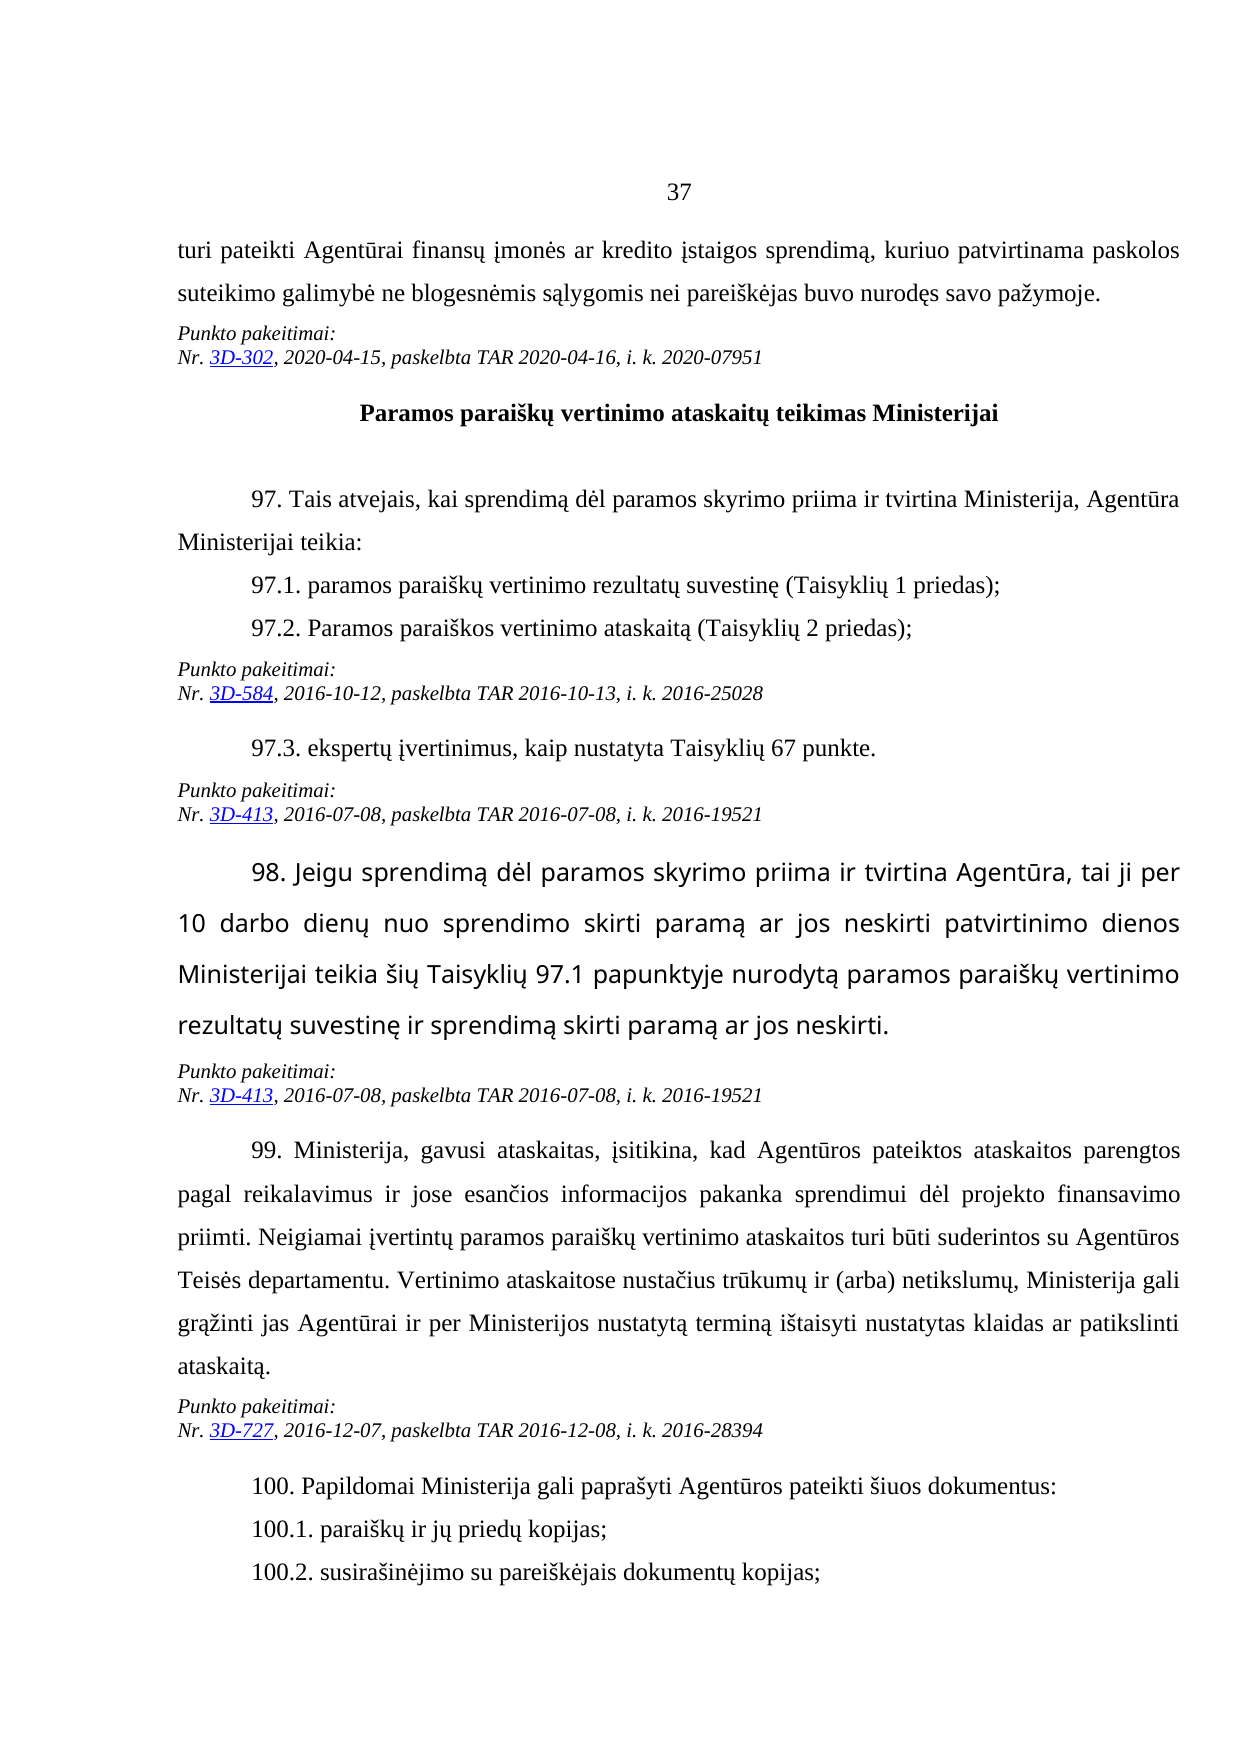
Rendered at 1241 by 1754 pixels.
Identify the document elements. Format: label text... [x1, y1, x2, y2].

text Nr. 3D-584, 2016-10-12, paskelbta TAR 2016-10-13, i. k. 2016-25028 [177, 681, 1181, 705]
text 97. Tais atvejais, kai sprendimą dėl paramos skyrimo priima ir tvirtina Ministerija, Agentūra Ministerijai teikia: [177, 484, 1181, 556]
text 99. Ministerija, gavusi ataskaitas, įsitikina, kad Agentūros pateiktos ataskaitos parengtos pagal reikalavimus ir jose esančios informacijos pakanka sprendimui dėl projekto finansavimo priimti. Neigiamai įvertintų paramos paraiškų vertinimo ataskaitos turi būti suderintos su Agentūros Teisės departamentu. Vertinimo ataskaitose nustačius trūkumų ir (arba) netikslumų, Ministerija gali grąžinti jas Agentūrai ir per Ministerijos nustatytą terminą ištaisyti nustatytas klaidas ar patikslinti ataskaitą. [177, 1136, 1181, 1380]
text turi pateikti Agentūrai finansų įmonės ar kredito įstaigos sprendimą, kuriuo patvirtinama paskolos suteikimo galimybė ne blogesnėmis sąlygomis nei pareiškėjas buvo nurodęs savo pažymoje. [177, 235, 1181, 307]
text Paramos paraiškų vertinimo ataskaitų teikimas Ministerijai [177, 398, 1181, 427]
text Nr. 3D-727, 2016-12-07, paskelbta TAR 2016-12-08, i. k. 2016-28394 [177, 1418, 1181, 1442]
text 100. Papildomai Ministerija gali paprašyti Agentūros pateikti šiuos dokumentus: [251, 1471, 1181, 1500]
text Punkto pakeitimai: [177, 321, 1181, 345]
text 97.1. paramos paraiškų vertinimo rezultatų suvestinę (Taisyklių 1 priedas); [177, 570, 1181, 599]
text 97.3. ekspertų įvertinimus, kaip nustatyta Taisyklių 67 punkte. [177, 733, 1181, 762]
text Nr. 3D-413, 2016-07-08, paskelbta TAR 2016-07-08, i. k. 2016-19521 [177, 802, 1181, 826]
text 100.2. susirašinėjimo su pareiškėjais dokumentų kopijas; [177, 1557, 1181, 1586]
text 98. Jeigu sprendimą dėl paramos skyrimo priima ir tvirtina Agentūra, tai ji per 10 darbo dienų nuo sprendimo skirti paramą ar jos neskirti patvirtinimo dienos Ministerijai teikia šių Taisyklių 97.1 papunktyje nurodytą paramos paraiškų vertinimo rezultatų suvestinę ir sprendimą skirti paramą ar jos neskirti. [177, 854, 1181, 1042]
text 97.2. Paramos paraiškos vertinimo ataskaitą (Taisyklių 2 priedas); [177, 613, 1181, 642]
text Punkto pakeitimai: [177, 1394, 1181, 1418]
text Punkto pakeitimai: [177, 778, 1181, 802]
text Punkto pakeitimai: [177, 1059, 1181, 1083]
text Punkto pakeitimai: [177, 657, 1181, 681]
text 100.1. paraiškų ir jų priedų kopijas; [177, 1514, 1181, 1543]
text Nr. 3D-302, 2020-04-15, paskelbta TAR 2020-04-16, i. k. 2020-07951 [177, 345, 1181, 369]
text Nr. 3D-413, 2016-07-08, paskelbta TAR 2016-07-08, i. k. 2016-19521 [177, 1083, 1181, 1107]
